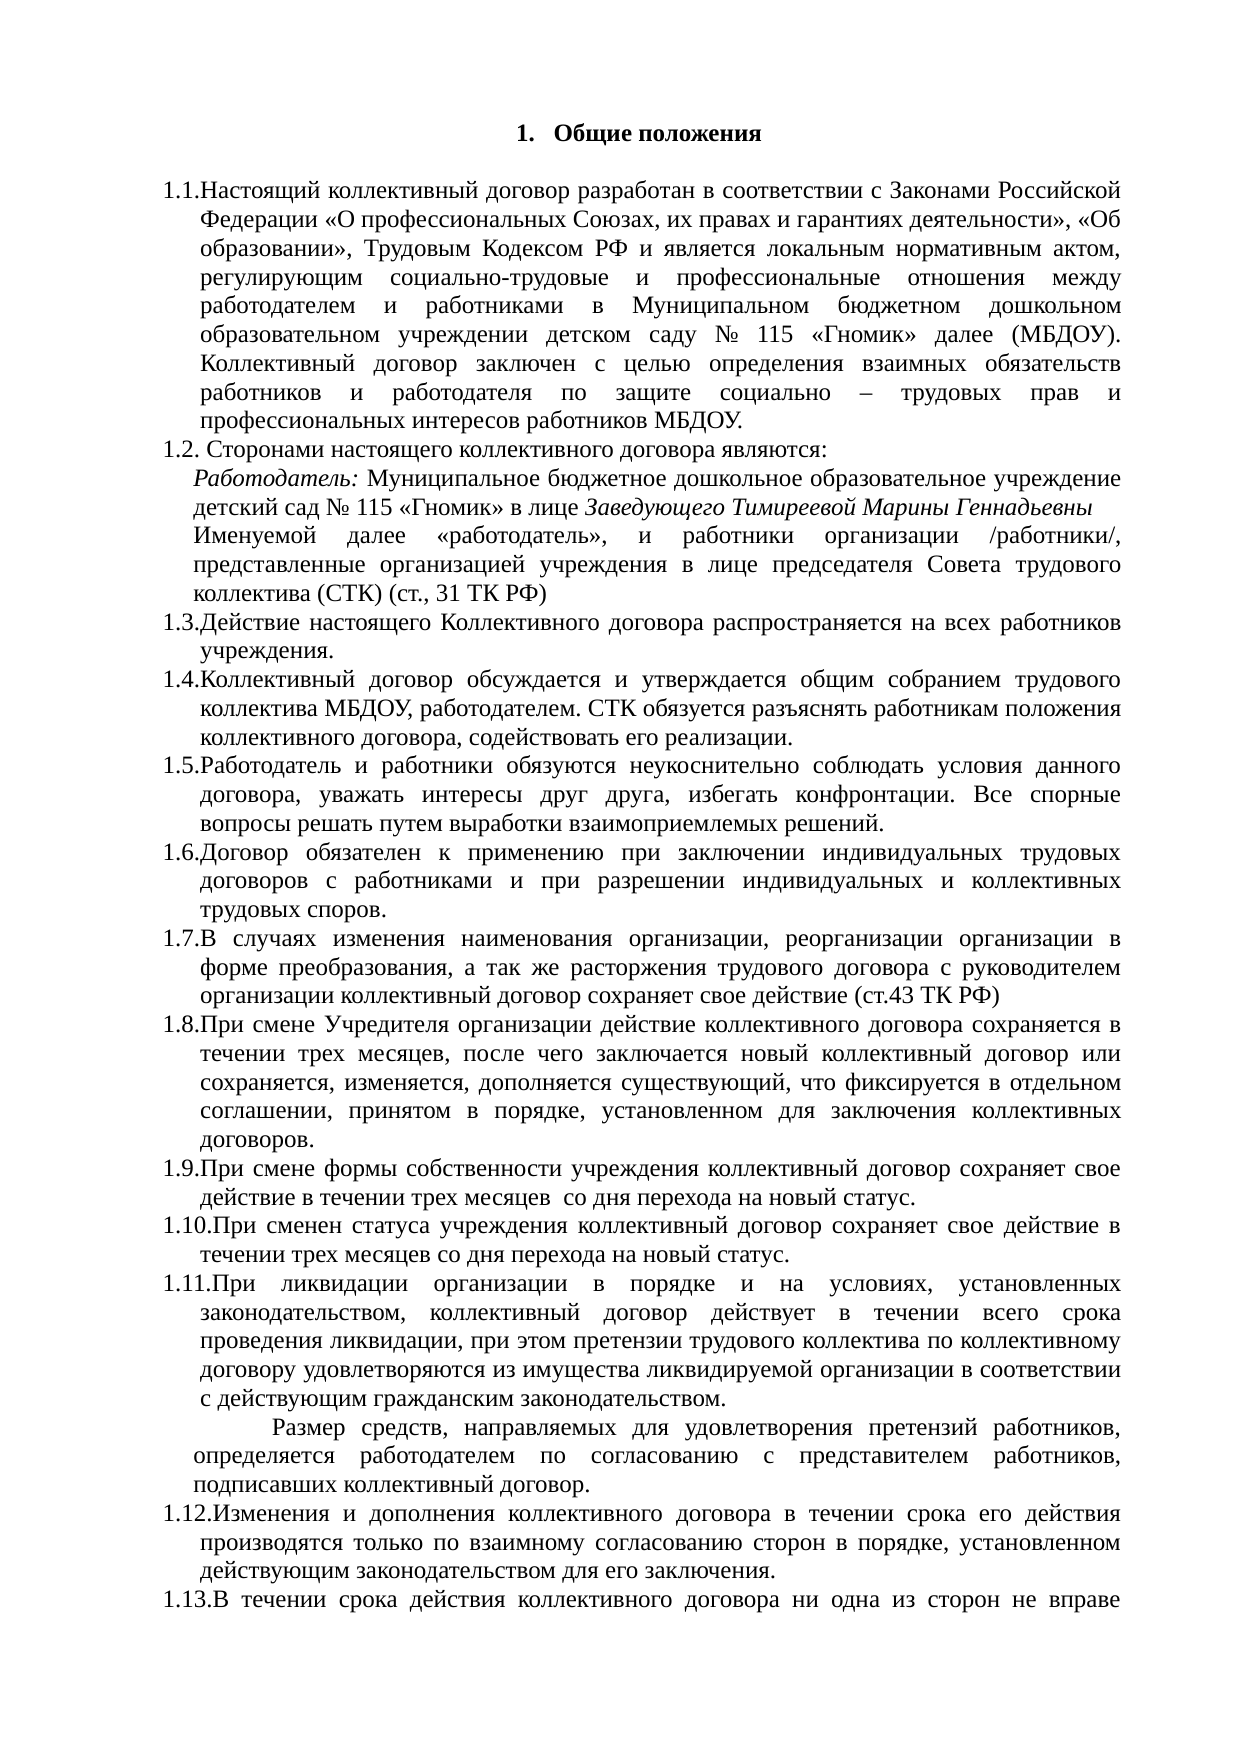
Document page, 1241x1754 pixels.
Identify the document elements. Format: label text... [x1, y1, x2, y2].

list Сторонами настоящего коллективного договора являются: [162, 434, 1122, 463]
list При ликвидации организации в порядке и на условиях, установленных законодательством, коллективный договор действует в течении всего срока проведения ликвидации, при этом претензии трудового коллектива по коллективному договору удовлетворяются из имущества ликвидируемой организации в соответствии с действующим гражданским законодательством. [162, 1268, 1122, 1412]
list Работодатель и работники обязуются неукоснительно соблюдать условия данного договора, уважать интересы друг друга, избегать конфронтации. Все спорные вопросы решать путем выработки взаимоприемлемых решений. [162, 751, 1122, 837]
text Работодатель: Муниципальное бюджетное дошкольное образовательное учреждение детский сад № 115 «Гномик» в лице Заведующего Тимиреевой Марины Геннадьевны [193, 463, 1122, 521]
list Общие положения [156, 118, 1122, 147]
list При сменен статуса учреждения коллективный договор сохраняет свое действие в течении трех месяцев со дня перехода на новый статус. [162, 1211, 1122, 1268]
list Изменения и дополнения коллективного договора в течении срока его действия производятся только по взаимному согласованию сторон в порядке, установленном действующим законодательством для его заключения. [162, 1498, 1122, 1584]
list В случаях изменения наименования организации, реорганизации организации в форме преобразования, а так же расторжения трудового договора с руководителем организации коллективный договор сохраняет свое действие (ст.43 ТК РФ) [162, 923, 1122, 1009]
list При смене формы собственности учреждения коллективный договор сохраняет свое действие в течении трех месяцев со дня перехода на новый статус. [162, 1153, 1122, 1211]
list Коллективный договор обсуждается и утверждается общим собранием трудового коллектива МБДОУ, работодателем. СТК обязуется разъяснять работникам положения коллективного договора, содействовать его реализации. [162, 664, 1122, 751]
list В течении срока действия коллективного договора ни одна из сторон не вправе [162, 1584, 1122, 1613]
list Настоящий коллективный договор разработан в соответствии с Законами Российской Федерации «О профессиональных Союзах, их правах и гарантиях деятельности», «Об образовании», Трудовым Кодексом РФ и является локальным нормативным актом, регулирующим социально-трудовые и профессиональные отношения между работодателем и работниками в Муниципальном бюджетном дошкольном образовательном учреждении детском саду № 115 «Гномик» далее (МБДОУ). Коллективный договор заключен с целью определения взаимных обязательств работников и работодателя по защите социально – трудовых прав и профессиональных интересов работников МБДОУ. [162, 176, 1122, 434]
text Именуемой далее «работодатель», и работники организации /работники/, представленные организацией учреждения в лице председателя Совета трудового коллектива (СТК) (ст., 31 ТК РФ) [193, 521, 1122, 607]
text Размер средств, направляемых для удовлетворения претензий работников, определяется работодателем по согласованию с представителем работников, подписавших коллективный договор. [193, 1412, 1122, 1498]
list Действие настоящего Коллективного договора распространяется на всех работников учреждения. [162, 607, 1122, 664]
list Договор обязателен к применению при заключении индивидуальных трудовых договоров с работниками и при разрешении индивидуальных и коллективных трудовых споров. [162, 837, 1122, 923]
list При смене Учредителя организации действие коллективного договора сохраняется в течении трех месяцев, после чего заключается новый коллективный договор или сохраняется, изменяется, дополняется существующий, что фиксируется в отдельном соглашении, принятом в порядке, установленном для заключения коллективных договоров. [162, 1009, 1122, 1153]
